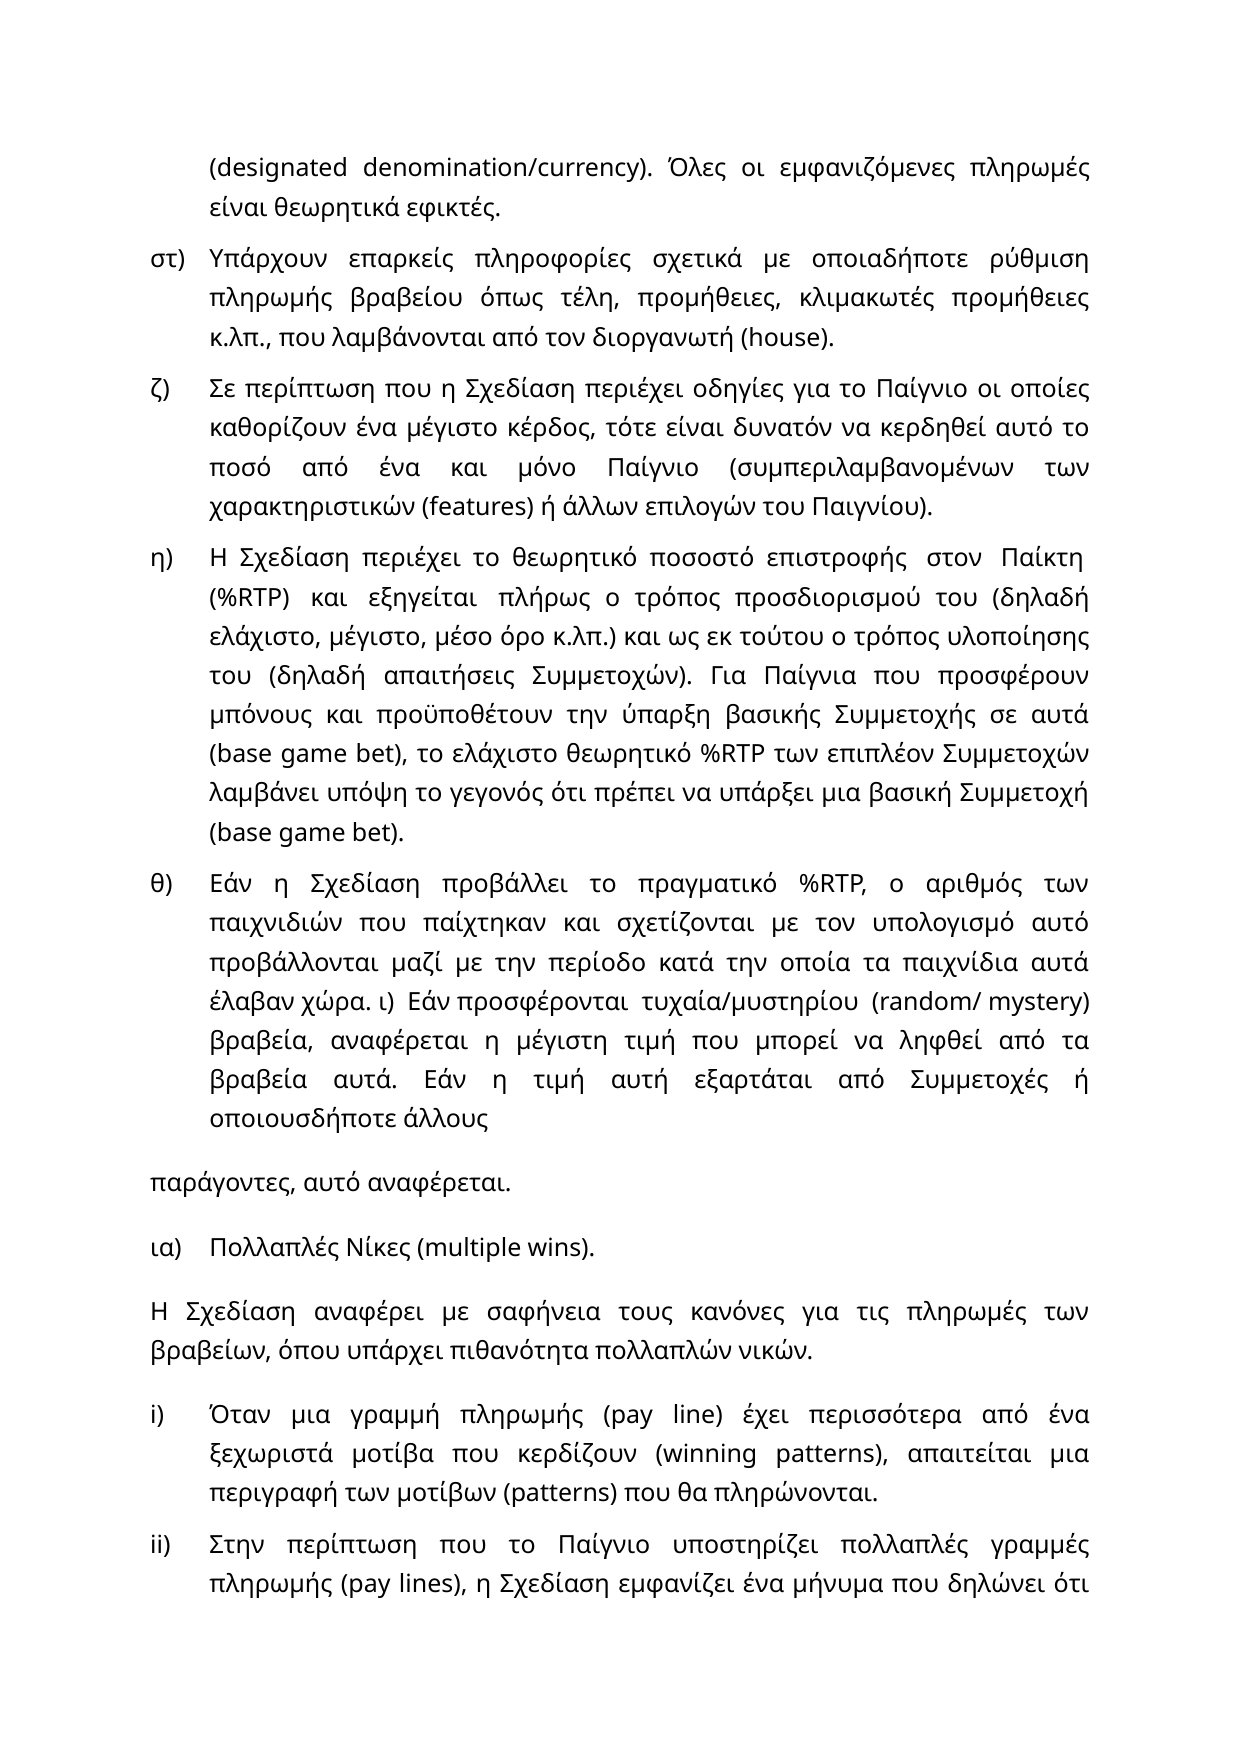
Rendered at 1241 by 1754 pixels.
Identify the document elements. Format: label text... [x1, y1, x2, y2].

list η) Η Σχεδίαση περιέχει το θεωρητικό ποσοστό επιστροφής στον Παίκτη (%RTP) και εξηγείται πλήρως ο τρόπος προσδιορισμού του (δηλαδή ελάχιστο, μέγιστο, μέσο όρο κ.λπ.) και ως εκ τούτου ο τρόπος υλοποίησης του (δηλαδή απαιτήσεις Συμμετοχών). Για Παίγνια που προσφέρουν μπόνους και προϋποθέτουν την ύπαρξη βασικής Συμμετοχής σε αυτά (base game bet), το ελάχιστο θεωρητικό %RTP των επιπλέον Συμμετοχών λαμβάνει υπόψη το γεγονός ότι πρέπει να υπάρξει μια βασική Συμμετοχή (base game bet). [150, 540, 1090, 848]
list (designated denomination/currency). Όλες οι εμφανιζόμενες πληρωμές είναι θεωρητικά εφικτές. [150, 150, 1090, 223]
text παράγοντες, αυτό αναφέρεται. [150, 1165, 1090, 1199]
list i) Όταν μια γραμμή πληρωμής (pay line) έχει περισσότερα από ένα ξεχωριστά μοτίβα που κερδίζουν (winning patterns), απαιτείται μια περιγραφή των μοτίβων (patterns) που θα πληρώνονται. [150, 1397, 1090, 1509]
list ii) Στην περίπτωση που το Παίγνιο υποστηρίζει πολλαπλές γραμμές πληρωμής (pay lines), η Σχεδίαση εμφανίζει ένα μήνυμα που δηλώνει ότι [150, 1527, 1090, 1600]
text Η Σχεδίαση αναφέρει με σαφήνεια τους κανόνες για τις πληρωμές των βραβείων, όπου υπάρχει πιθανότητα πολλαπλών νικών. [150, 1293, 1090, 1367]
list ια) Πολλαπλές Νίκες (multiple wins). [150, 1229, 1090, 1263]
list στ) Υπάρχουν επαρκείς πληροφορίες σχετικά με οποιαδήποτε ρύθμιση πληρωμής βραβείου όπως τέλη, προμήθειες, κλιμακωτές προμήθειες κ.λπ., που λαμβάνονται από τον διοργανωτή (house). [150, 241, 1090, 353]
list ζ) Σε περίπτωση που η Σχεδίαση περιέχει οδηγίες για το Παίγνιο οι οποίες καθορίζουν ένα μέγιστο κέρδος, τότε είναι δυνατόν να κερδηθεί αυτό το ποσό από ένα και μόνο Παίγνιο (συμπεριλαμβανομένων των χαρακτηριστικών (features) ή άλλων επιλογών του Παιγνίου). [150, 371, 1090, 522]
list θ) Εάν η Σχεδίαση προβάλλει το πραγματικό %RTP, ο αριθμός των παιχνιδιών που παίχτηκαν και σχετίζονται με τον υπολογισμό αυτό προβάλλονται μαζί με την περίοδο κατά την οποία τα παιχνίδια αυτά έλαβαν χώρα. ι) Εάν προσφέρονται τυχαία/μυστηρίου (random/ mystery) βραβεία, αναφέρεται η μέγιστη τιμή που μπορεί να ληφθεί από τα βραβεία αυτά. Εάν η τιμή αυτή εξαρτάται από Συμμετοχές ή οποιουσδήποτε άλλους [150, 866, 1090, 1135]
